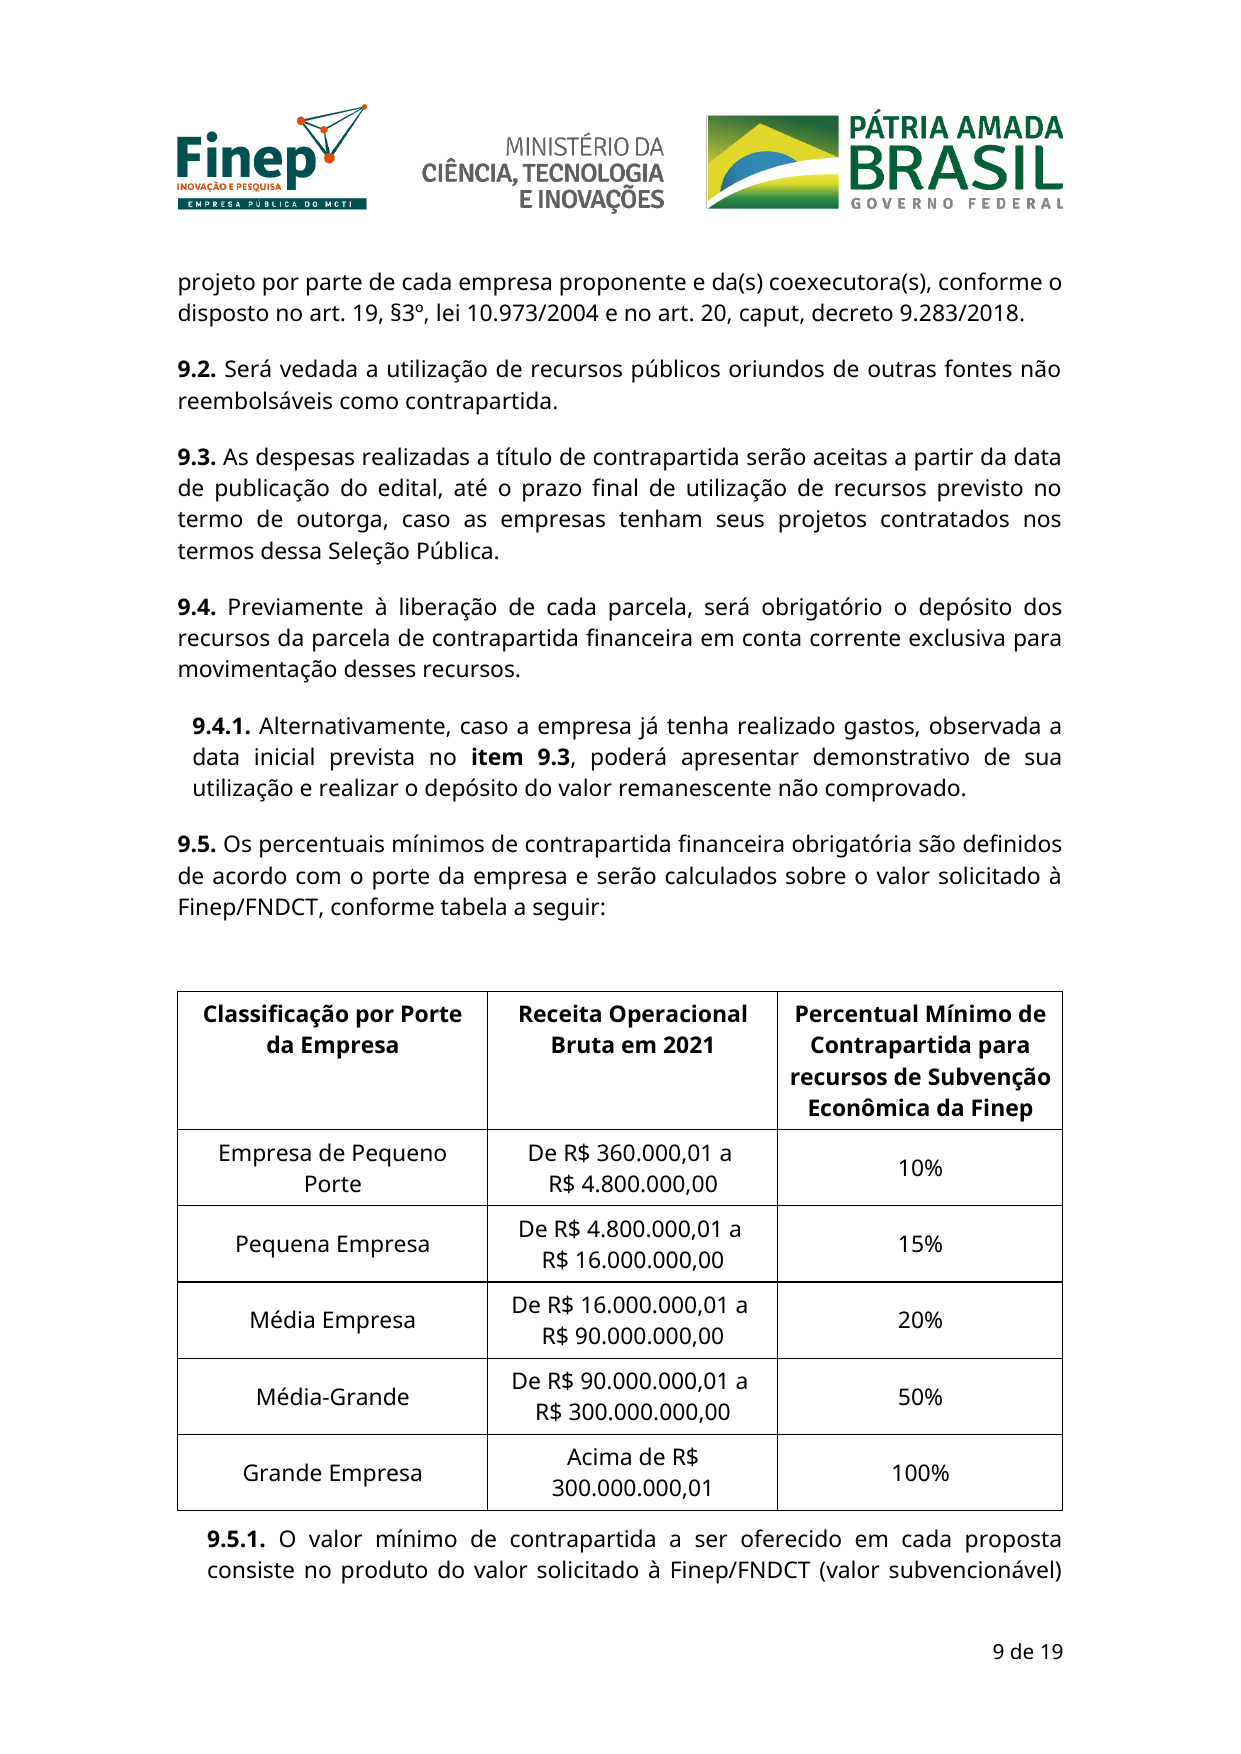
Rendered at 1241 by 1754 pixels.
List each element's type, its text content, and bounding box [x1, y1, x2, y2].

table_cell Média-Grande [178, 1359, 487, 1433]
table_cell Empresa de Pequeno Porte [178, 1130, 487, 1205]
table_cell De R$ 90.000.000,01 a R$ 300.000.000,00 [488, 1359, 777, 1433]
table_header Classificação por Porte da Empresa [178, 992, 487, 1129]
text 9.2. Será vedada a utilização de recursos públicos oriundos de outras fontes não reembolsáveis como contrapartida. [177, 353, 1063, 416]
table_cell 15% [778, 1206, 1062, 1281]
table_cell 10% [778, 1130, 1062, 1205]
table_cell 50% [778, 1359, 1062, 1433]
text projeto por parte de cada empresa proponente e da(s) coexecutora(s), conforme o disposto no art. 19, §3º, lei 10.973/2004 e no art. 20, caput, decreto 9.283/2018. [177, 266, 1063, 328]
table_cell De R$ 4.800.000,01 a R$ 16.000.000,00 [488, 1206, 777, 1281]
table_cell 20% [778, 1283, 1062, 1357]
table_cell Pequena Empresa [178, 1206, 487, 1281]
table_cell De R$ 360.000,01 a R$ 4.800.000,00 [488, 1130, 777, 1205]
table_cell De R$ 16.000.000,01 a R$ 90.000.000,00 [488, 1283, 777, 1357]
text 9.3. As despesas realizadas a título de contrapartida serão aceitas a partir da data de publicação do edital, até o prazo final de utilização de recursos previsto no termo de outorga, caso as empresas tenham seus projetos contratados nos termos dessa Seleção Pública. [177, 441, 1063, 566]
table_cell Acima de R$ 300.000.000,01 [488, 1435, 777, 1509]
text 9.5.1. O valor mínimo de contrapartida a ser oferecido em cada proposta consiste no produto do valor solicitado à Finep/FNDCT (valor subvencionável) [207, 1523, 1063, 1586]
table_cell Média Empresa [178, 1283, 487, 1357]
table_cell 100% [778, 1435, 1062, 1509]
table_header Receita Operacional Bruta em 2021 [488, 992, 777, 1129]
table_cell Grande Empresa [178, 1435, 487, 1509]
table_header Percentual Mínimo de Contrapartida para recursos de Subvenção Econômica da Finep [778, 992, 1062, 1129]
text 9.4. Previamente à liberação de cada parcela, será obrigatório o depósito dos recursos da parcela de contrapartida financeira em conta corrente exclusiva para movimentação desses recursos. [177, 591, 1063, 684]
text 9.4.1. Alternativamente, caso a empresa já tenha realizado gastos, observada a data inicial prevista no item 9.3, poderá apresentar demonstrativo de sua utilização e realizar o depósito do valor remanescente não comprovado. [192, 709, 1063, 803]
text 9.5. Os percentuais mínimos de contrapartida financeira obrigatória são definidos de acordo com o porte da empresa e serão calculados sobre o valor solicitado à Finep/FNDCT, conforme tabela a seguir: [177, 828, 1063, 922]
